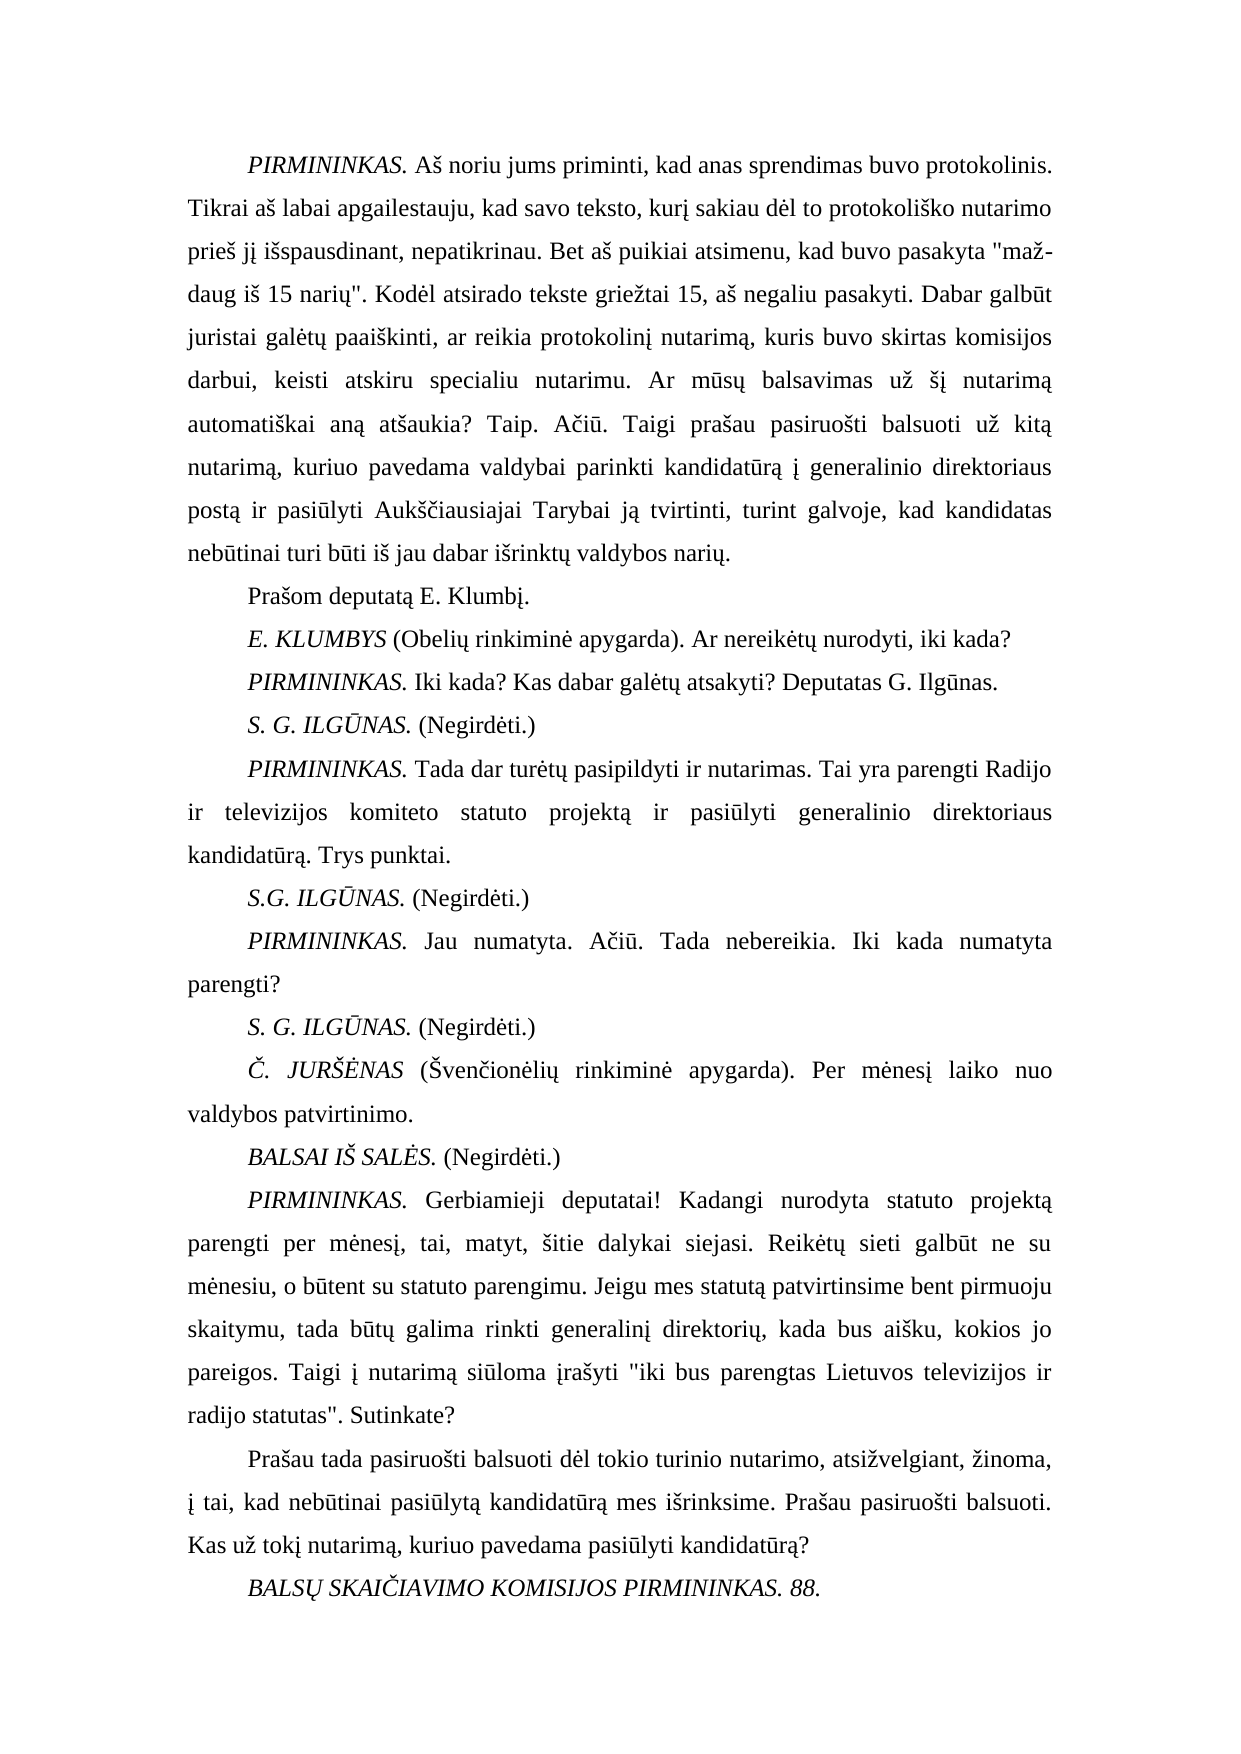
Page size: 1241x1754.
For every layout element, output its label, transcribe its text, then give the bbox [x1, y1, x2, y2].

text Prašom deputatą E. Klumbį. [187, 581, 1053, 610]
text Pirmininkas. Gerbiamieji deputatai! Kadangi nurodyta statuto projektą parengti per mėnesį, tai, matyt, šitie dalykai siejasi. Reikėtų sieti galbūt ne su mėnesiu, o būtent su statuto paren­gimu. Jeigu mes statutą patvirtinsime bent pirmuoju skaitymu, tada būtų galima rinkti generalinį direktorių, kada bus aišku, kokios jo pareigos. Taigi į nutarimą siūloma įrašyti "iki bus parengtas Lietuvos televizijos ir radijo statutas". Sutinkate? [187, 1185, 1053, 1429]
text E. Klumbys (Obelių rinkiminė apygarda). Ar nereikėtų nurodyti, iki kada? [187, 624, 1053, 653]
text Balsų skaičiavimo komisijos pirmininkas. 88. [187, 1573, 1053, 1602]
text Pirmininkas. Aš noriu jums priminti, kad anas sprendimas bu­vo protokolinis. Tikrai aš labai apgailestauju, kad savo teksto, kurį sakiau dėl to protokoliško nutarimo prieš jį išspausdinant, nepatikrinau. Bet aš puikiai atsimenu, kad buvo pasakyta "maž­daug iš 15 narių". Kodėl atsirado tekste griežtai 15, aš negaliu pasakyti. Dabar galbūt juristai galėtų paaiškinti, ar reikia pro­tokolinį nutarimą, kuris buvo skirtas komisijos darbui, keisti at­skiru specialiu nutarimu. Ar mūsų balsavimas už šį nutarimą automatiškai aną atšaukia? Taip. Ačiū. Taigi prašau pasiruošti balsuoti už kitą nutarimą, kuriuo pavedama valdybai parinkti kandidatūrą į generalinio direktoriaus postą ir pasiūlyti Aukščiau­siajai Tarybai ją tvirtinti, turint galvoje, kad kandidatas nebūti­nai turi būti iš jau dabar išrinktų valdybos narių. [187, 150, 1053, 567]
text S. G. Ilgūnas. (Negirdėti.) [187, 1012, 1053, 1041]
text Pirmininkas. Iki kada? Kas dabar galėtų atsakyti? Deputatas G. Ilgūnas. [187, 667, 1053, 696]
text Pirmininkas. Jau numatyta. Ačiū. Tada nebereikia. Iki kada numatyta parengti? [187, 926, 1053, 998]
text Č. Juršėnas (Švenčionėlių rinkiminė apygar­da). Per mėnesį laiko nuo valdybos patvirtinimo. [187, 1056, 1053, 1127]
text Pirmininkas. Tada dar turėtų pasipildyti ir nutarimas. Tai yra parengti Radijo ir televizijos komiteto statuto projektą ir pasiūlyti generalinio direktoriaus kandidatūrą. Trys punktai. [187, 754, 1053, 869]
text S. G. Ilgūnas. (Negirdėti.) [187, 711, 1053, 739]
text Balsai iš salės. (Negirdėti.) [187, 1142, 1053, 1171]
text S.G. Ilgūnas. (Negirdėti.) [187, 883, 1053, 912]
text Prašau tada pasiruošti balsuoti dėl tokio turinio nutarimo, atsižvelgiant, žinoma, į tai, kad nebūtinai pasiūlytą kandidatūrą mes išrinksime. Prašau pasiruošti balsuoti. Kas už tokį nutarimą, kuriuo pavedama pasiūlyti kandidatūrą? [187, 1444, 1053, 1559]
